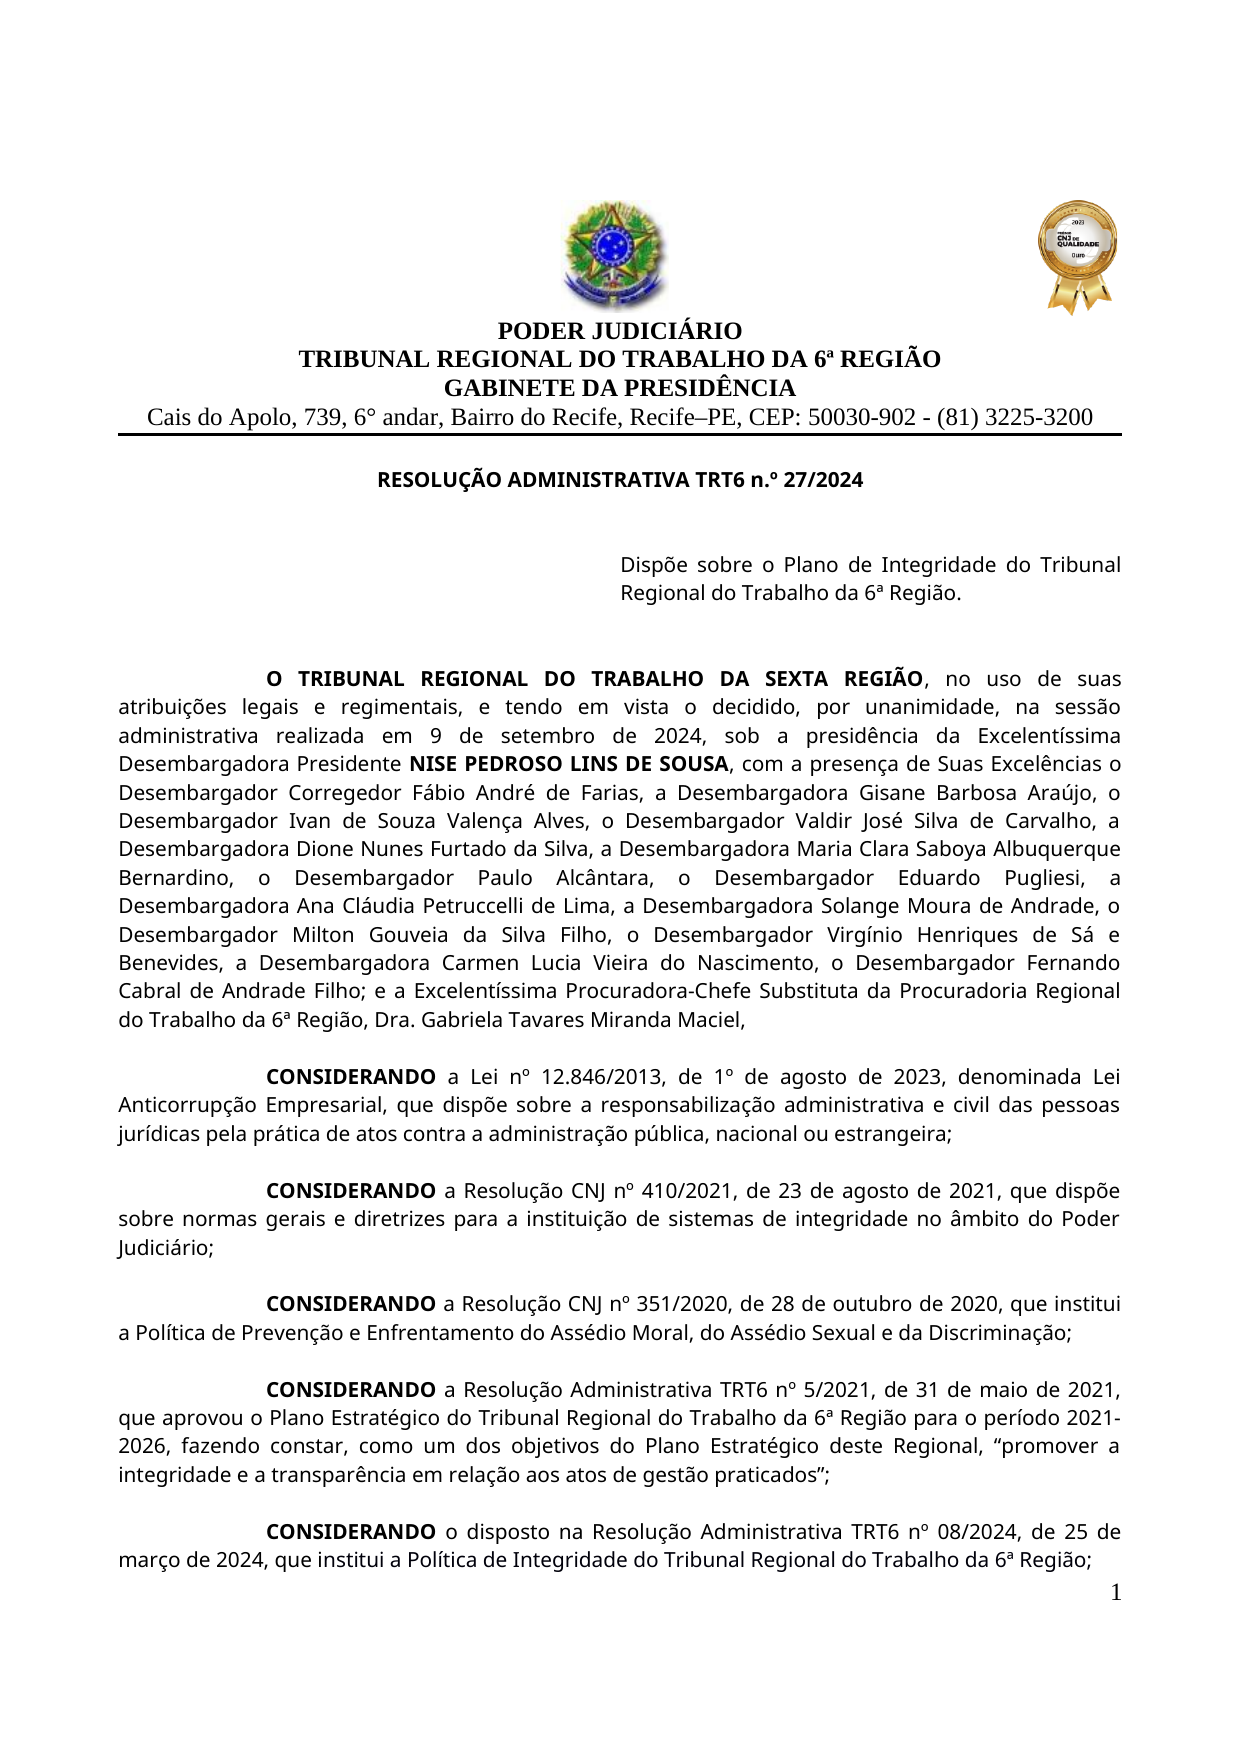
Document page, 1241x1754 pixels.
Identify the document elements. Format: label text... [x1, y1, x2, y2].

text CONSIDERANDO a Resolução Administrativa TRT6 nº 5/2021, de 31 de maio de 2021, que aprovou o Plano Estratégico do Tribunal Regional do Trabalho da 6ª Região para o período 2021-2026, fazendo constar, como um dos objetivos do Plano Estratégico deste Regional, “promover a integridade e a transparência em relação aos atos de gestão praticados”; [118, 1375, 1122, 1488]
text TRIBUNAL REGIONAL DO TRABALHO DA 6ª REGIÃO [118, 344, 1122, 373]
text CONSIDERANDO a Lei nº 12.846/2013, de 1º de agosto de 2023, denominada Lei Anticorrupção Empresarial, que dispõe sobre a responsabilização administrativa e civil das pessoas jurídicas pela prática de atos contra a administração pública, nacional ou estrangeira; [118, 1062, 1122, 1147]
text CONSIDERANDO a Resolução CNJ nº 351/2020, de 28 de outubro de 2020, que institui a Política de Prevenção e Enfrentamento do Assédio Moral, do Assédio Sexual e da Discriminação; [118, 1289, 1122, 1346]
text GABINETE DA PRESIDÊNCIA [118, 373, 1122, 402]
text CONSIDERANDO a Resolução CNJ nº 410/2021, de 23 de agosto de 2021, que dispõe sobre normas gerais e diretrizes para a instituição de sistemas de integridade no âmbito do Poder Judiciário; [118, 1176, 1122, 1261]
text CONSIDERANDO o disposto na Resolução Administrativa TRT6 nº 08/2024, de 25 de março de 2024, que institui a Política de Integridade do Tribunal Regional do Trabalho da 6ª Região; [118, 1517, 1122, 1574]
text Cais do Apolo, 739, 6° andar, Bairro do Recife, Recife–PE, CEP: 50030-902 - (81) 3225-3200 [118, 402, 1122, 433]
text PODER JUDICIÁRIO [118, 316, 1122, 344]
text O TRIBUNAL REGIONAL DO TRABALHO DA SEXTA REGIÃO, no uso de suas atribuições legais e regimentais, e tendo em vista o decidido, por unanimidade, na sessão administrativa realizada em 9 de setembro de 2024, sob a presidência da Excelentíssima Desembargadora Presidente NISE PEDROSO LINS DE SOUSA, com a presença de Suas Excelências o Desembargador Corregedor Fábio André de Farias, a Desembargadora Gisane Barbosa Araújo, o Desembargador Ivan de Souza Valença Alves, o Desembargador Valdir José Silva de Carvalho, a Desembargadora Dione Nunes Furtado da Silva, a Desembargadora Maria Clara Saboya Albuquerque Bernardino, o Desembargador Paulo Alcântara, o Desembargador Eduardo Pugliesi, a Desembargadora Ana Cláudia Petruccelli de Lima, a Desembargadora Solange Moura de Andrade, o Desembargador Milton Gouveia da Silva Filho, o Desembargador Virgínio Henriques de Sá e Benevides, a Desembargadora Carmen Lucia Vieira do Nascimento, o Desembargador Fernando Cabral de Andrade Filho; e a Excelentíssima Procuradora-Chefe Substituta da Procuradoria Regional do Trabalho da 6ª Região, Dra. Gabriela Tavares Miranda Maciel, [118, 664, 1122, 1033]
text Dispõe sobre o Plano de Integridade do Tribunal Regional do Trabalho da 6ª Região. [620, 550, 1122, 607]
text RESOLUÇÃO ADMINISTRATIVA TRT6 n.º 27/2024 [118, 465, 1122, 493]
